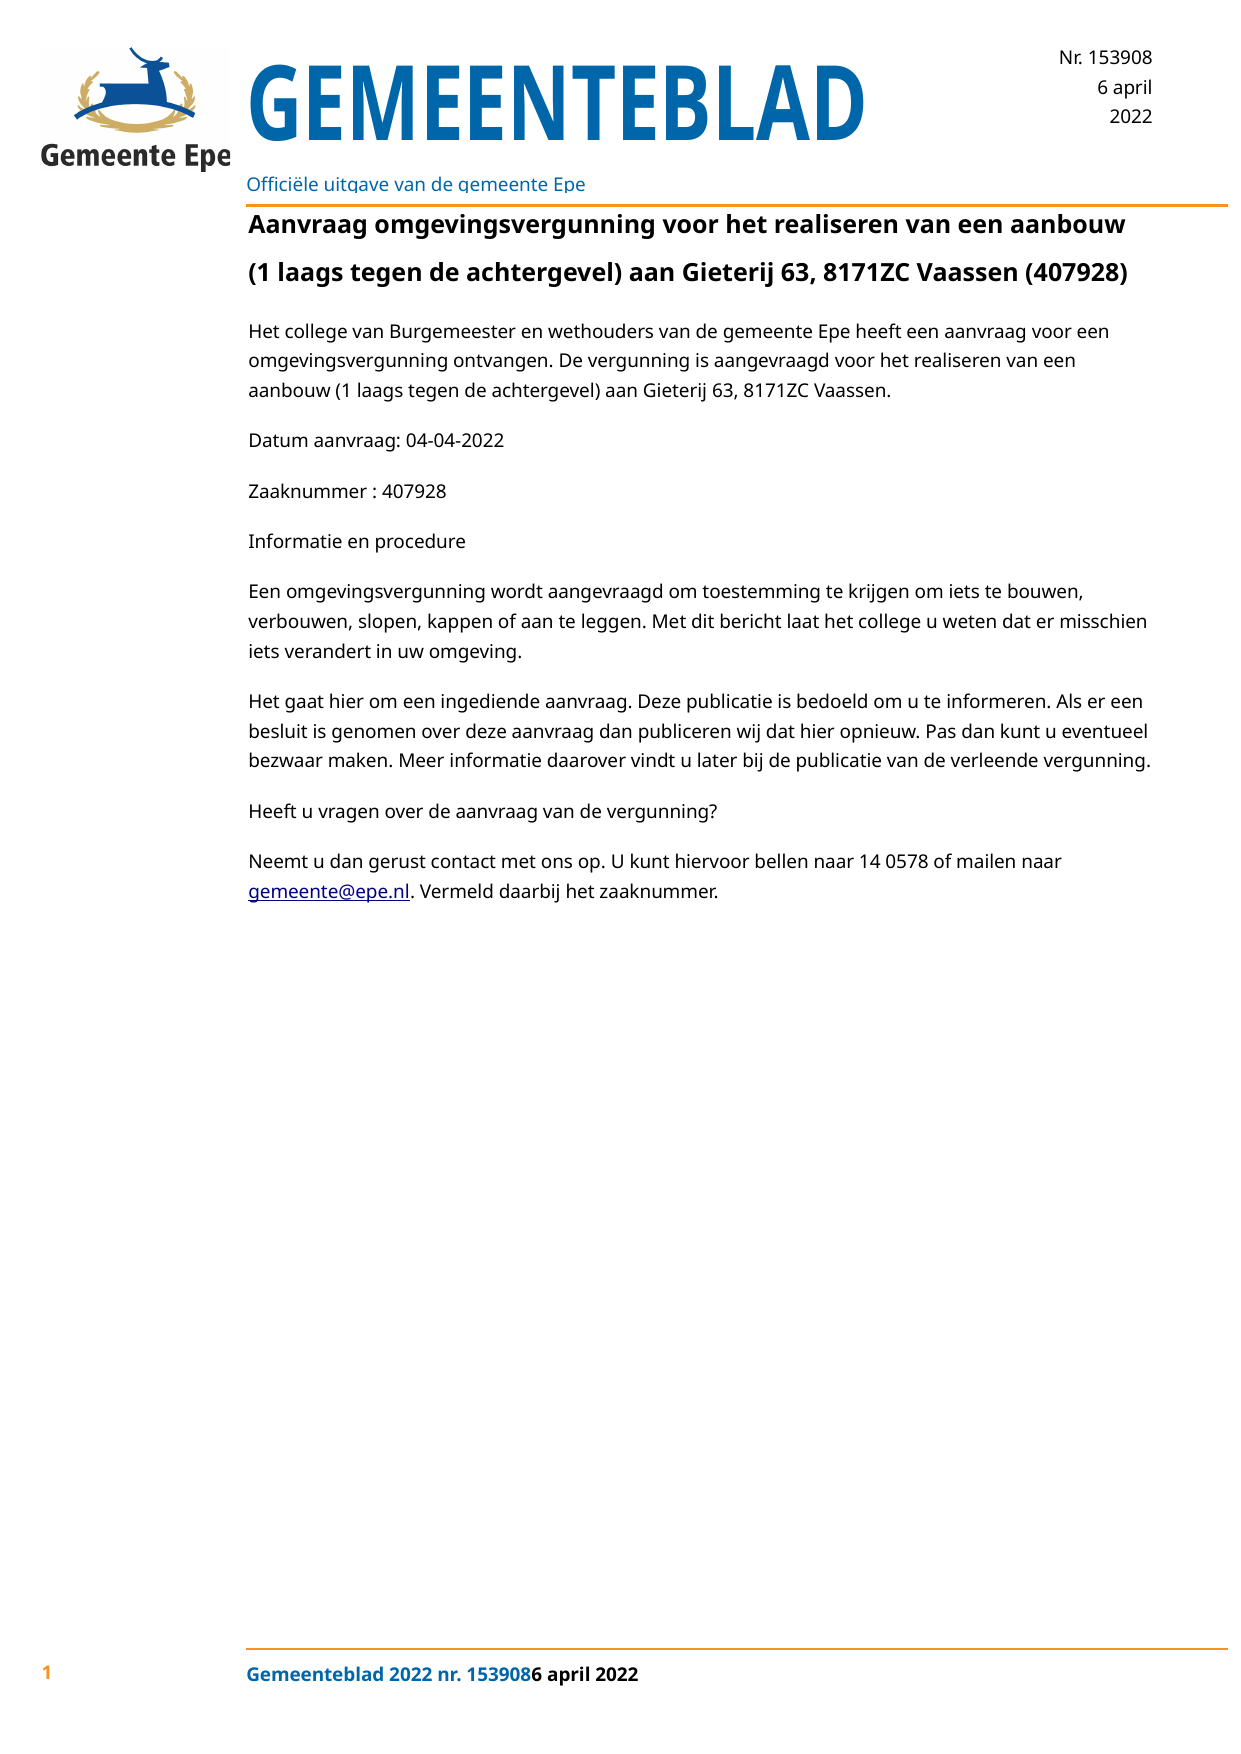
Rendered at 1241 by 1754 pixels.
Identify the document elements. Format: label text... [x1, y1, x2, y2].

text Het gaat hier om een ingediende aanvraag. Deze publicatie is bedoeld om u te informeren. Als er een besluit is genomen over deze aanvraag dan publiceren wij dat hier opnieuw. Pas dan kunt u eventueel bezwaar maken. Meer informatie daarover vindt u later bij de publicatie van de verleende vergunning. [248, 688, 1152, 773]
text Het college van Burgemeester en wethouders van de gemeente Epe heeft een aanvraag voor een omgevingsvergunning ontvangen. De vergunning is aangevraagd voor het realiseren van een aanbouw (1 laags tegen de achtergevel) aan Gieterij 63, 8171ZC Vaassen. [248, 318, 1152, 403]
text Zaaknummer : 407928 [248, 478, 1152, 504]
text Een omgevingsvergunning wordt aangevraagd om toestemming te krijgen om iets te bouwen, verbouwen, slopen, kappen of aan te leggen. Met dit bericht laat het college u weten dat er misschien iets verandert in uw omgeving. [248, 579, 1152, 664]
text Neemt u dan gerust contact met ons op. U kunt hiervoor bellen naar 14 0578 of mailen naar gemeente@epe.nl. Vermeld daarbij het zaaknummer. [248, 848, 1152, 904]
text Aanvraag omgevingsvergunning voor het realiseren van een aanbouw (1 laags tegen de achtergevel) aan Gieterij 63, 8171ZC Vaassen (407928) [248, 207, 1152, 288]
text Datum aanvraag: 04-04-2022 [248, 427, 1152, 453]
text Informatie en procedure [248, 528, 1152, 554]
picture [41, 47, 231, 172]
text Heeft u vragen over de aanvraag van de vergunning? [248, 798, 1152, 824]
